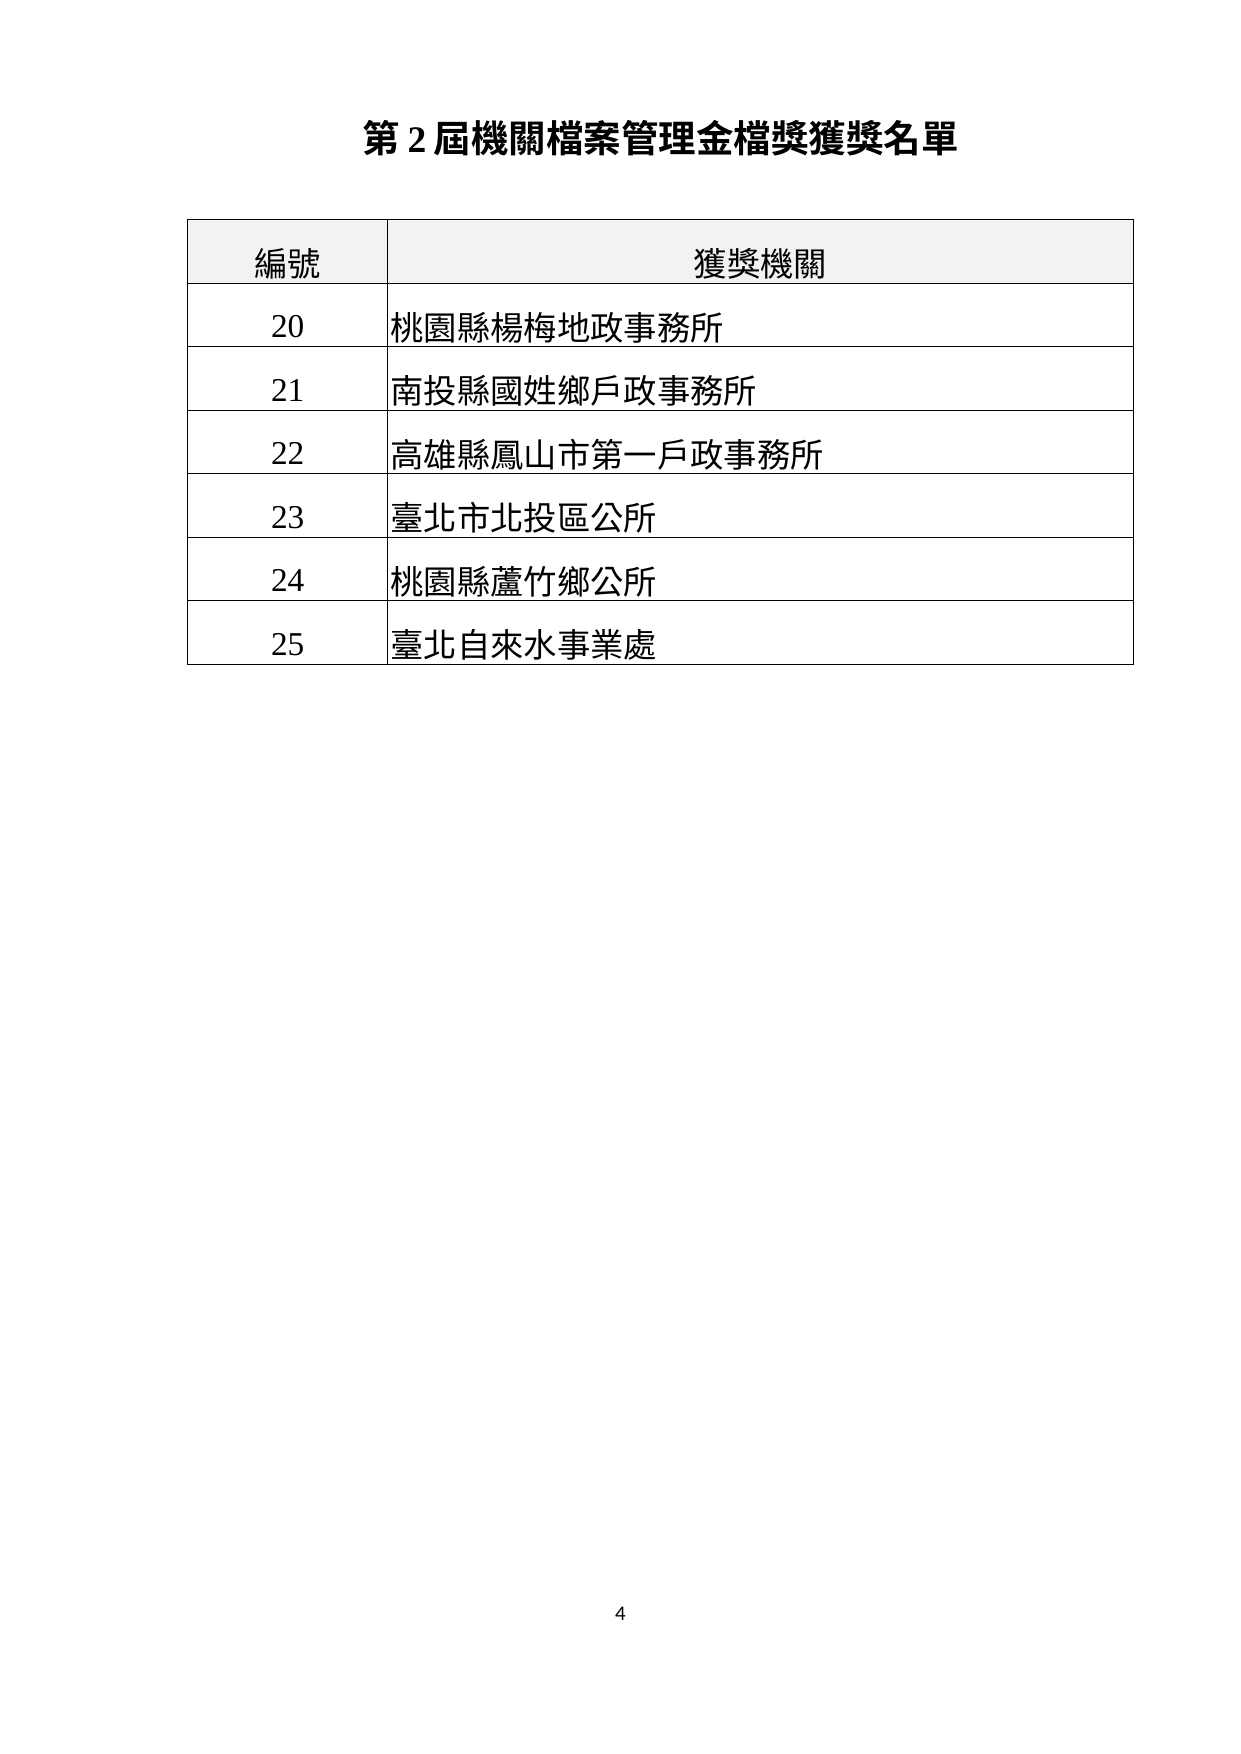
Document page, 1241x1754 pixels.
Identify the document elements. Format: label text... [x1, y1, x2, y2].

table_cell 桃園縣蘆竹鄉公所 [388, 538, 1133, 600]
table_cell 24 [188, 538, 387, 600]
table_cell 桃園縣楊梅地政事務所 [388, 284, 1133, 346]
table_cell 22 [188, 411, 387, 473]
table_cell 高雄縣鳳山市第一戶政事務所 [388, 411, 1133, 473]
table_cell 南投縣國姓鄉戶政事務所 [388, 347, 1133, 410]
table_cell 21 [188, 347, 387, 410]
table_header 第2屆機關檔案管理金檔獎獲獎名單 [188, 94, 1133, 157]
table_cell 臺北市北投區公所 [388, 474, 1133, 537]
table_cell 編號 [188, 220, 387, 283]
table_cell 20 [188, 284, 387, 346]
table_cell [388, 157, 1133, 219]
table_cell [188, 157, 387, 219]
table_cell 獲獎機關 [388, 220, 1133, 283]
table_cell 臺北自來水事業處 [388, 601, 1133, 664]
table_cell 23 [188, 474, 387, 537]
table_cell 25 [188, 601, 387, 664]
